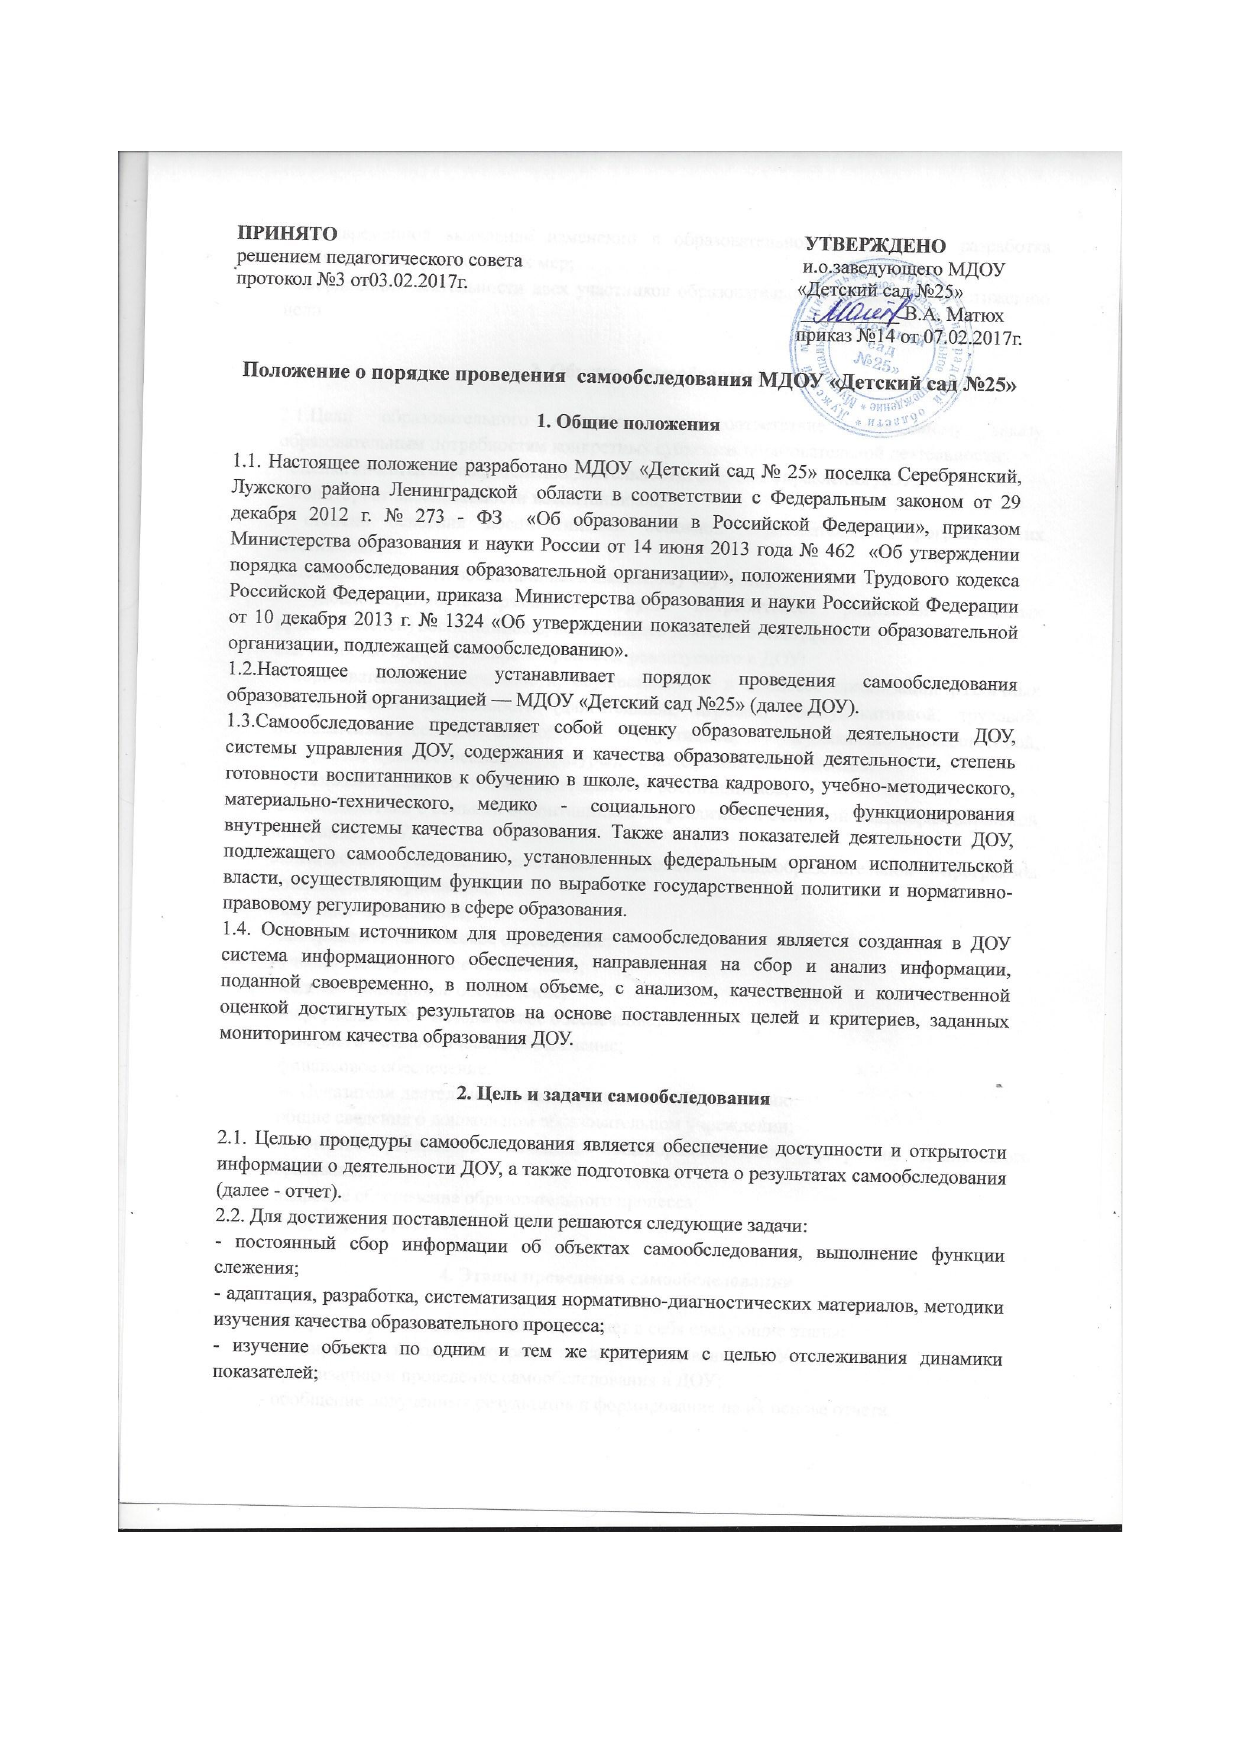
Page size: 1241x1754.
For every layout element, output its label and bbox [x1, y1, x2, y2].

picture [118, 151, 1123, 1532]
